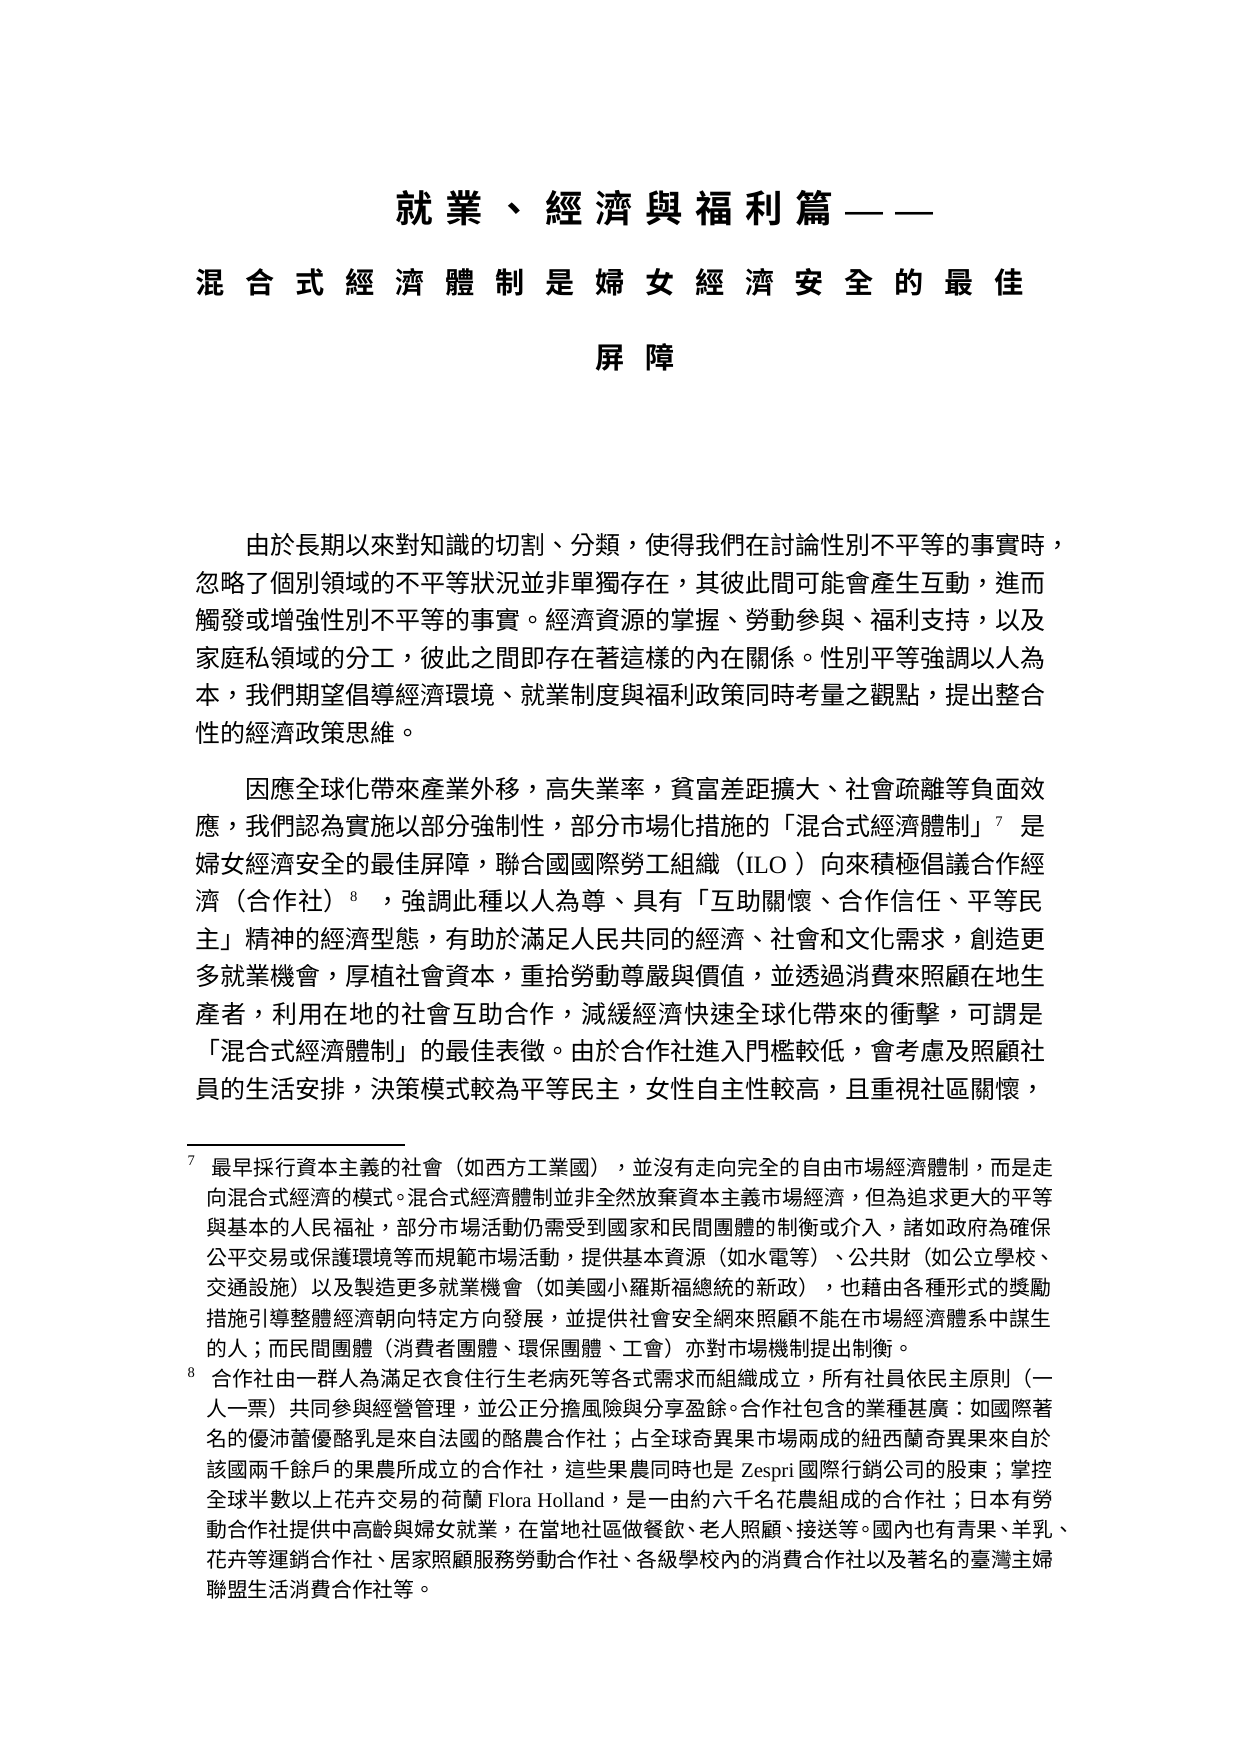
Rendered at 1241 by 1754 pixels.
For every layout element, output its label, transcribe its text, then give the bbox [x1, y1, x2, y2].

text 最早採行資本主義的社會（如西方工業國），並沒有走向完全的自由市場經濟體制，而是走向混合式經濟的模式。混合式經濟體制並非全然放棄資本主義市場經濟，但為追求更大的平等與基本的人民福祉，部分市場活動仍需受到國家和民間團體的制衡或介入，諸如政府為確保公平交易或保護環境等而規範市場活動，提供基本資源（如水電等）、公共財（如公立學校、交通設施）以及製造更多就業機會（如美國小羅斯福總統的新政），也藉由各種形式的獎勵措施引導整體經濟朝向特定方向發展，並提供社會安全網來照顧不能在市場經濟體系中謀生的人；而民間團體（消費者團體、環保團體、工會）亦對市場機制提出制衡。 [187, 1151, 1053, 1362]
text 合作社由一群人為滿足衣食住行生老病死等各式需求而組織成立，所有社員依民主原則（一人一票）共同參與經營管理，並公正分擔風險與分享盈餘。合作社包含的業種甚廣：如國際著名的優沛蕾優酪乳是來自法國的酪農合作社；占全球奇異果市場兩成的紐西蘭奇異果來自於該國兩千餘戶的果農所成立的合作社，這些果農同時也是Zespri國際行銷公司的股東；掌控全球半數以上花卉交易的荷蘭Flora Holland，是一由約六千名花農組成的合作社；日本有勞動合作社提供中高齡與婦女就業，在當地社區做餐飲、老人照顧、接送等。國內也有青果、羊乳、花卉等運銷合作社、居家照顧服務勞動合作社、各級學校內的消費合作社以及著名的臺灣主婦聯盟生活消費合作社等。 [187, 1362, 1053, 1604]
text 因應全球化帶來產業外移，高失業率，貧富差距擴大、社會疏離等負面效應，我們認為實施以部分強制性，部分市場化措施的「混合式經濟體制」是婦女經濟安全的最佳屏障，聯合國國際勞工組織（ILO）向來積極倡議合作經濟（合作社），強調此種以人為尊、具有「互助關懷、合作信任、平等民主」精神的經濟型態，有助於滿足人民共同的經濟、社會和文化需求，創造更多就業機會，厚植社會資本，重拾勞動尊嚴與價值，並透過消費來照顧在地生產者，利用在地的社會互助合作，減緩經濟快速全球化帶來的衝擊，可謂是「混合式經濟體制」的最佳表徵。由於合作社進入門檻較低，會考慮及照顧社員的生活安排，決策模式較為平等民主，女性自主性較高，且重視社區關懷， [195, 769, 1045, 1106]
subtitle 就業、經濟與福利篇—— [195, 169, 1045, 244]
subtitle 混合式經濟體制是婦女經濟安全的最佳屏障 [195, 244, 1045, 394]
text 由於長期以來對知識的切割、分類，使得我們在討論性別不平等的事實時，忽略了個別領域的不平等狀況並非單獨存在，其彼此間可能會產生互動，進而觸發或增強性別不平等的事實。經濟資源的掌握、勞動參與、福利支持，以及家庭私領域的分工，彼此之間即存在著這樣的內在關係。性別平等強調以人為本，我們期望倡導經濟環境、就業制度與福利政策同時考量之觀點，提出整合性的經濟政策思維。 [195, 525, 1045, 750]
